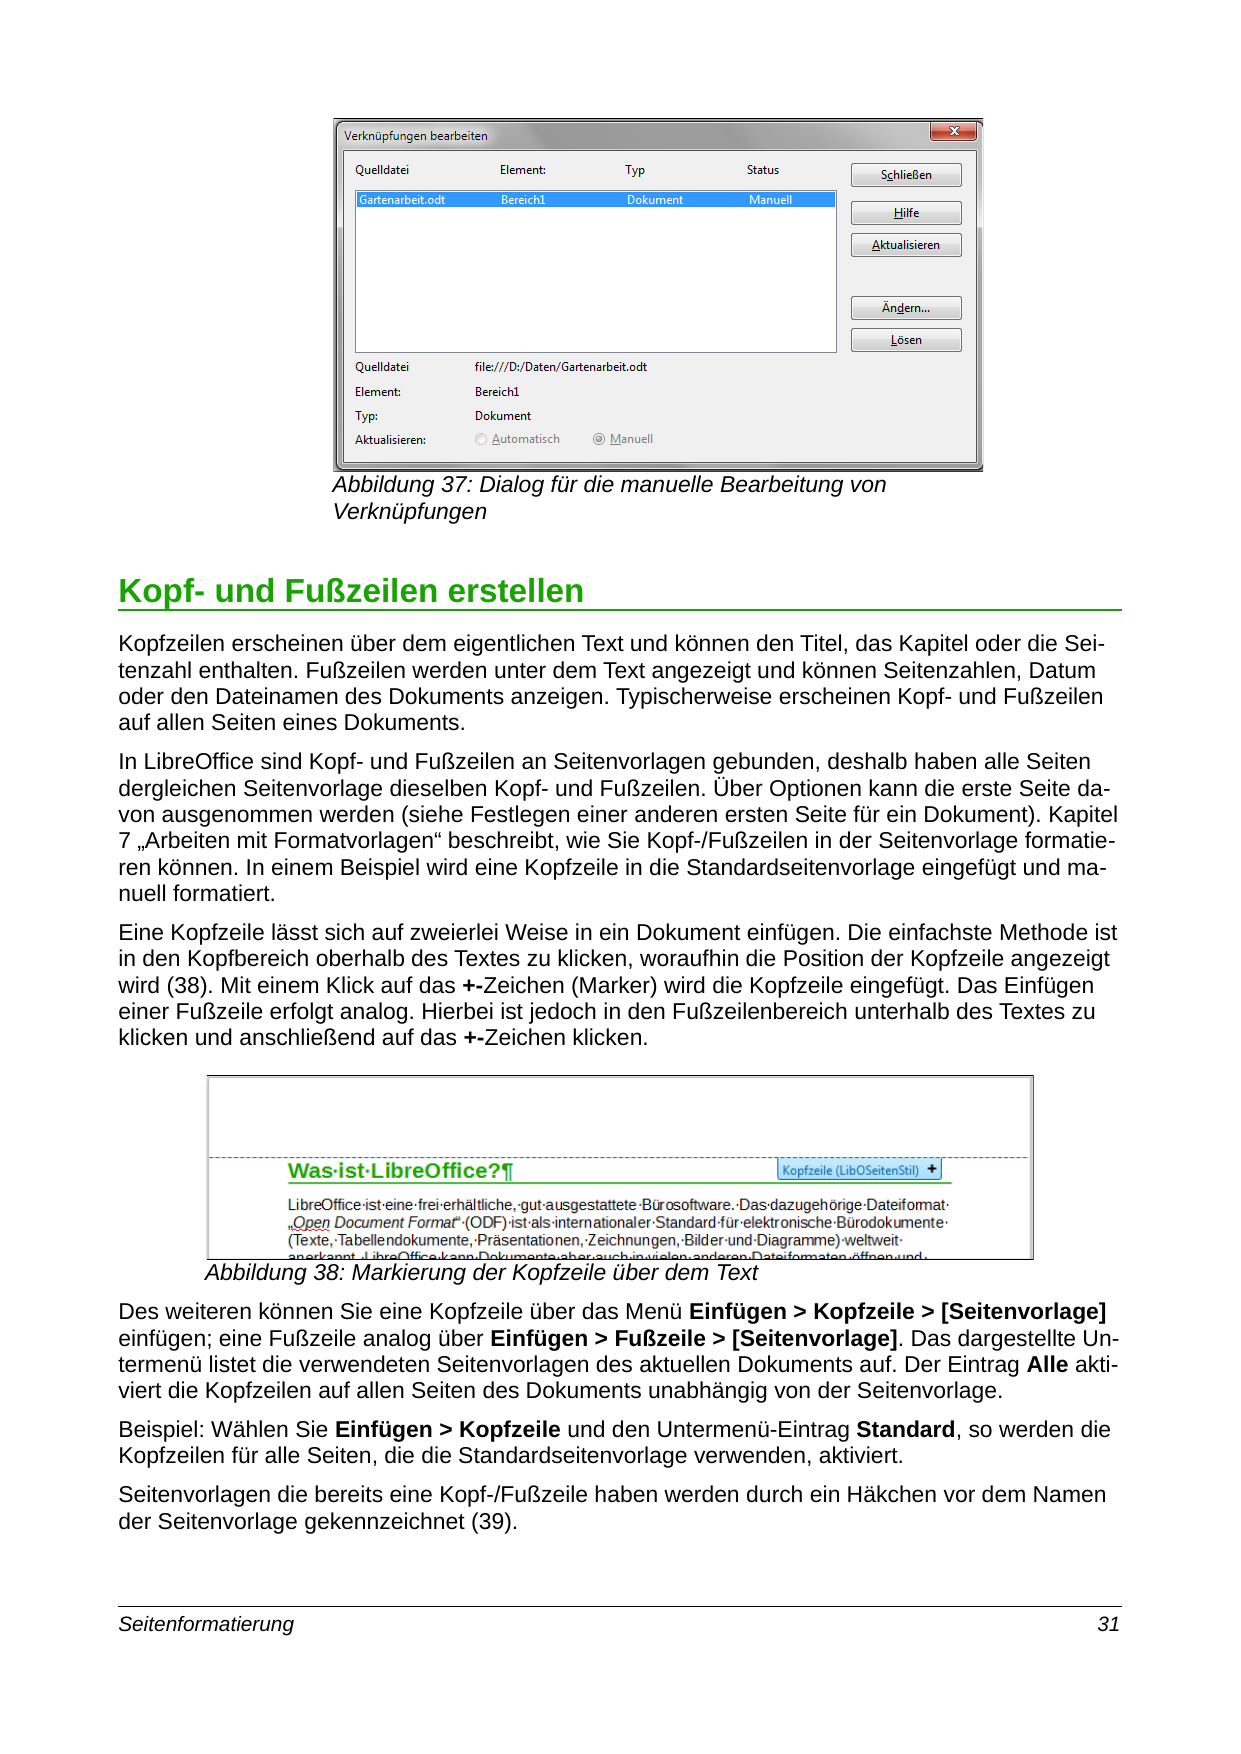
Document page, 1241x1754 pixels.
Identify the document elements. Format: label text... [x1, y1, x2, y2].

text Beispiel: Wählen Sie Einfügen > Kopfzeile und den Untermenü-Eintrag Standard, so werden die Kopfzeilen für alle Seiten, die die Standardseitenvorlage verwenden, aktiviert. [118, 1416, 1122, 1469]
text In LibreOffice sind Kopf- und Fußzeilen an Seitenvorlagen gebunden, deshalb haben alle Seiten dergleichen Seitenvorlage dieselben Kopf- und Fußzeilen. Über Optionen kann die erste Seite da­von ausgenommen werden (siehe Festlegen einer anderen ersten Seite für ein Dokument). Kapitel 7 „Arbeiten mit Formatvorlagen“ beschreibt, wie Sie Kopf-/Fußzeilen in der Seitenvorlage formatie­ren können. In einem Beispiel wird eine Kopfzeile in die Standardseitenvorlage eingefügt und ma­nuell formatiert. [118, 748, 1122, 906]
text Seitenvorlagen die bereits eine Kopf-/Fußzeile haben werden durch ein Häkchen vor dem Namen der Seitenvorlage gekennzeichnet (Abbildung 39). [118, 1481, 1122, 1534]
list Abbildung 37: Dialog für die manuelle Bearbeitung von Verknüpfungen [332, 118, 984, 524]
text Des weiteren können Sie eine Kopfzeile über das Menü Einfügen > Kopfzeile > [Seitenvorlage] einfügen; eine Fußzeile analog über Einfügen > Fußzeile > [Seitenvorlage]. Das dargestellte Un­termenü listet die verwendeten Seitenvorlagen des aktuellen Dokuments auf. Der Eintrag Alle akti­viert die Kopfzeilen auf allen Seiten des Dokuments unabhängig von der Seitenvorlage. [118, 1298, 1122, 1403]
subtitle Kopf- und Fußzeilen erstellen [118, 571, 1122, 609]
picture [333, 118, 984, 472]
picture [206, 1075, 1034, 1260]
text Kopfzeilen erscheinen über dem eigentlichen Text und können den Titel, das Kapitel oder die Sei­tenzahl enthalten. Fußzeilen werden unter dem Text angezeigt und können Seitenzahlen, Datum oder den Dateinamen des Dokuments anzeigen. Typischerweise erscheinen Kopf- und Fußzeilen auf allen Seiten eines Dokuments. [118, 630, 1122, 736]
text Eine Kopfzeile lässt sich auf zweierlei Weise in ein Dokument einfügen. Die einfachste Methode ist in den Kopfbereich oberhalb des Textes zu klicken, woraufhin die Position der Kopfzeile angezeigt wird (Abbildung 38). Mit einem Klick auf das +-Zeichen (Marker) wird die Kopfzeile eingefügt. Das Einfügen einer Fußzeile erfolgt analog. Hierbei ist jedoch in den Fußzeilenbereich unterhalb des Textes zu klicken und anschließend auf das +-Zeichen klicken. [118, 919, 1122, 1051]
text Abbildung 38: Markierung der Kopfzeile über dem Text [205, 1076, 1035, 1286]
